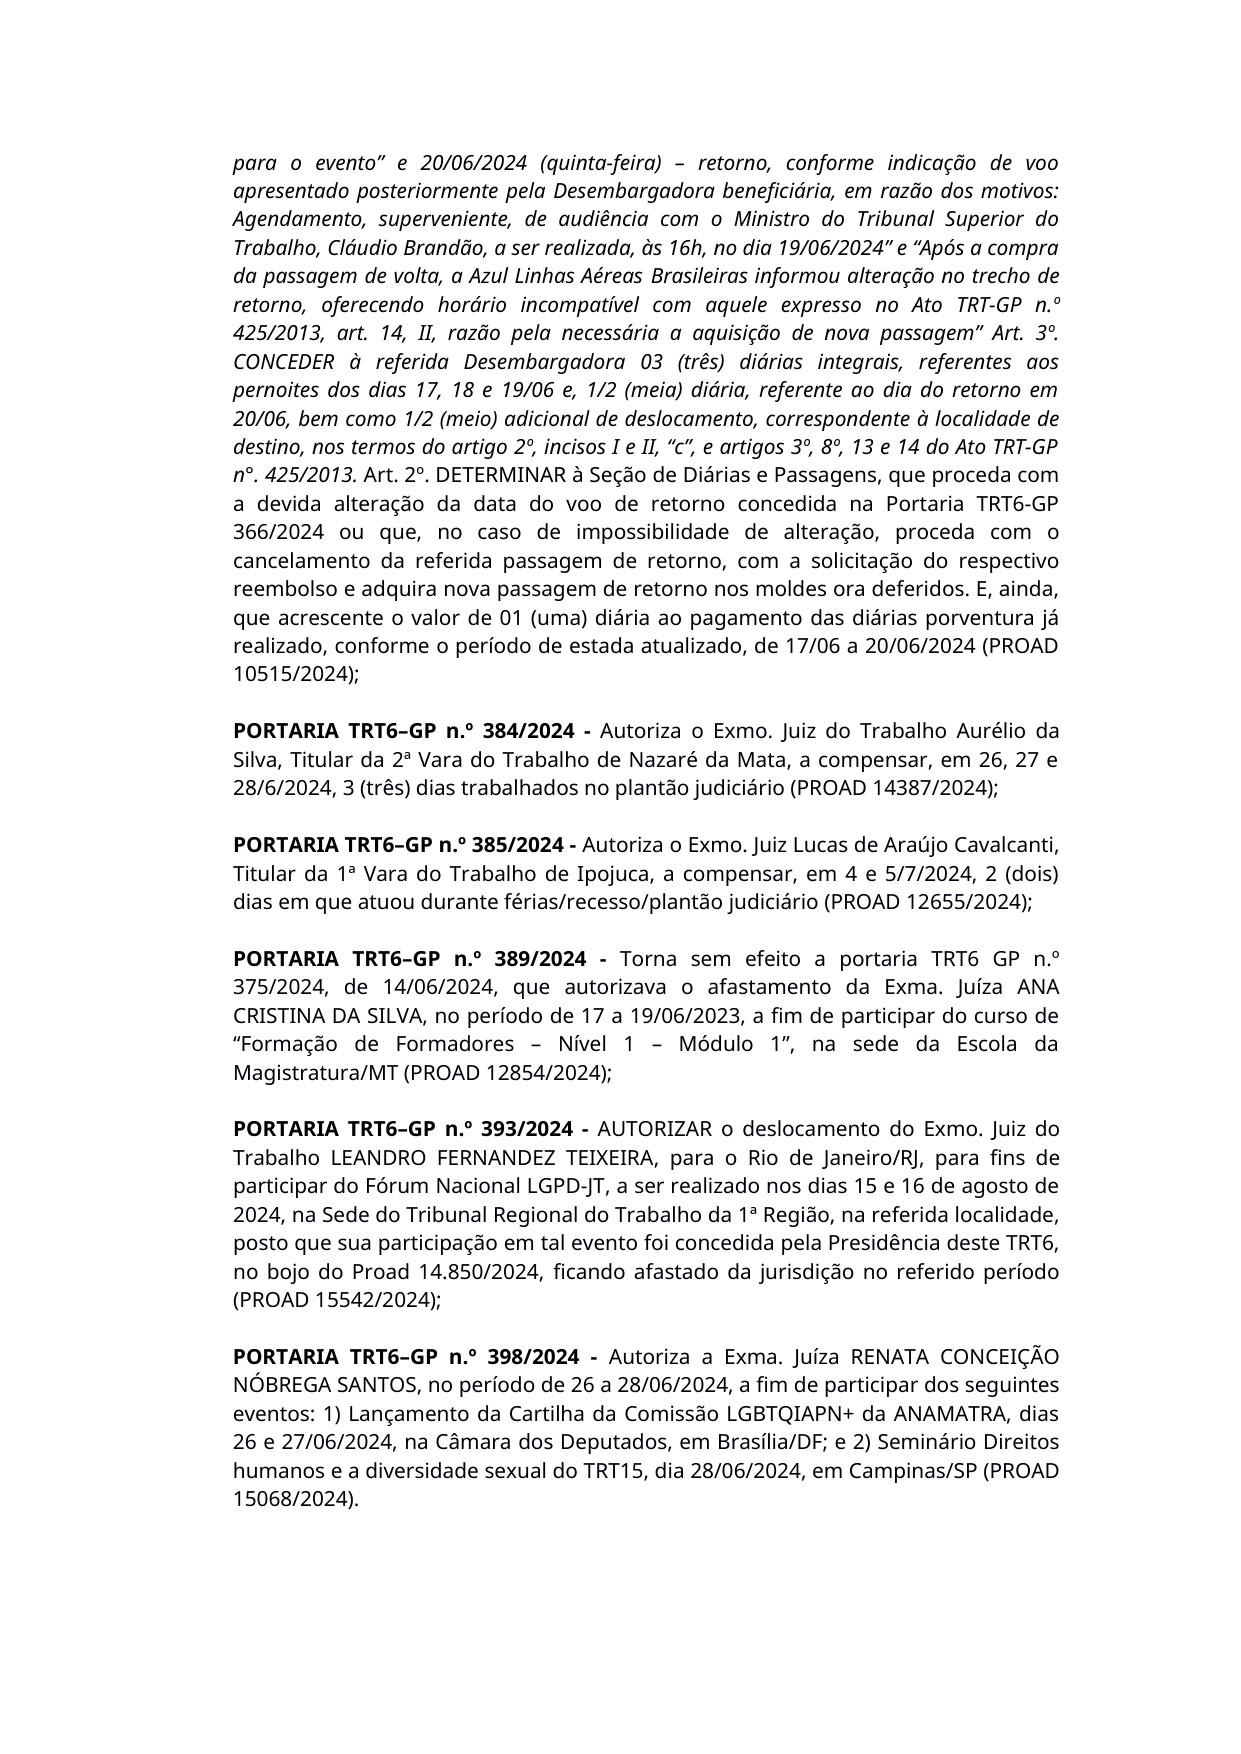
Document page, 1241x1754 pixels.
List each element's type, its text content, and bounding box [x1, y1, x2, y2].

table_cell para o evento” e 20/06/2024 (quinta-feira) – retorno, conforme indicação de voo apresentado posteriormente pela Desembargadora beneficiária, em razão dos motivos: Agendamento, superveniente, de audiência com o Ministro do Tribunal Superior do Trabalho, Cláudio Brandão, a ser realizada, às 16h, no dia 19/06/2024” e “Após a compra da passagem de volta, a Azul Linhas Aéreas Brasileiras informou alteração no trecho de retorno, oferecendo horário incompatível com aquele expresso no Ato TRT-GP n.º 425/2013, art. 14, II, razão pela necessária a aquisição de nova passagem” Art. 3º. CONCEDER à referida Desembargadora 03 (três) diárias integrais, referentes aos pernoites dos dias 17, 18 e 19/06 e, 1/2 (meia) diária, referente ao dia do retorno em 20/06, bem como 1/2 (meio) adicional de deslocamento, correspondente à localidade de destino, nos termos do artigo 2º, incisos I e II, “c”, e artigos 3º, 8º, 13 e 14 do Ato TRT-GP n°. 425/2013. Art. 2º. DETERMINAR à Seção de Diárias e Passagens, que proceda com a devida alteração da data do voo de retorno concedida na Portaria TRT6-GP 366/2024 ou que, no caso de impossibilidade de alteração, proceda com o cancelamento da referida passagem de retorno, com a solicitação do respectivo reembolso e adquira nova passagem de retorno nos moldes ora deferidos. E, ainda, que acrescente o valor de 01 (uma) diária ao pagamento das diárias porventura já realizado, conforme o período de estada atualizado, de 17/06 a 20/06/2024 (PROAD 10515/2024); PORTARIA TRT6–GP n.º 384/2024 - Autoriza o Exmo. Juiz do Trabalho Aurélio da Silva, Titular da 2ª Vara do Trabalho de Nazaré da Mata, a compensar, em 26, 27 e 28/6/2024, 3 (três) dias trabalhados no plantão judiciário (PROAD 14387/2024); PORTARIA TRT6–GP n.º 385/2024 - Autoriza o Exmo. Juiz Lucas de Araújo Cavalcanti, Titular da 1ª Vara do Trabalho de Ipojuca, a compensar, em 4 e 5/7/2024, 2 (dois) dias em que atuou durante férias/recesso/plantão judiciário (PROAD 12655/2024); PORTARIA TRT6–GP n.º 389/2024 - Torna sem efeito a portaria TRT6 GP n.º 375/2024, de 14/06/2024, que autorizava o afastamento da Exma. Juíza ANA CRISTINA DA SILVA, no período de 17 a 19/06/2023, a fim de participar do curso de “Formação de Formadores – Nível 1 – Módulo 1”, na sede da Escola da Magistratura/MT (PROAD 12854/2024); PORTARIA TRT6–GP n.º 393/2024 - AUTORIZAR o deslocamento do Exmo. Juiz do Trabalho LEANDRO FERNANDEZ TEIXEIRA, para o Rio de Janeiro/RJ, para fins de participar do Fórum Nacional LGPD-JT, a ser realizado nos dias 15 e 16 de agosto de 2024, na Sede do Tribunal Regional do Trabalho da 1ª Região, na referida localidade, posto que sua participação em tal evento foi concedida pela Presidência deste TRT6, no bojo do Proad 14.850/2024, ficando afastado da jurisdição no referido período (PROAD 15542/2024); PORTARIA TRT6–GP n.º 398/2024 - Autoriza a Exma. Juíza RENATA CONCEIÇÃO NÓBREGA SANTOS, no período de 26 a 28/06/2024, a fim de participar dos seguintes eventos: 1) Lançamento da Cartilha da Comissão LGBTQIAPN+ da ANAMATRA, dias 26 e 27/06/2024, na Câmara dos Deputados, em Brasília/DF; e 2) Seminário Direitos humanos e a diversidade sexual do TRT15, dia 28/06/2024, em Campinas/SP (PROAD 15068/2024). [222, 148, 1072, 1547]
table_cell [154, 148, 222, 1547]
